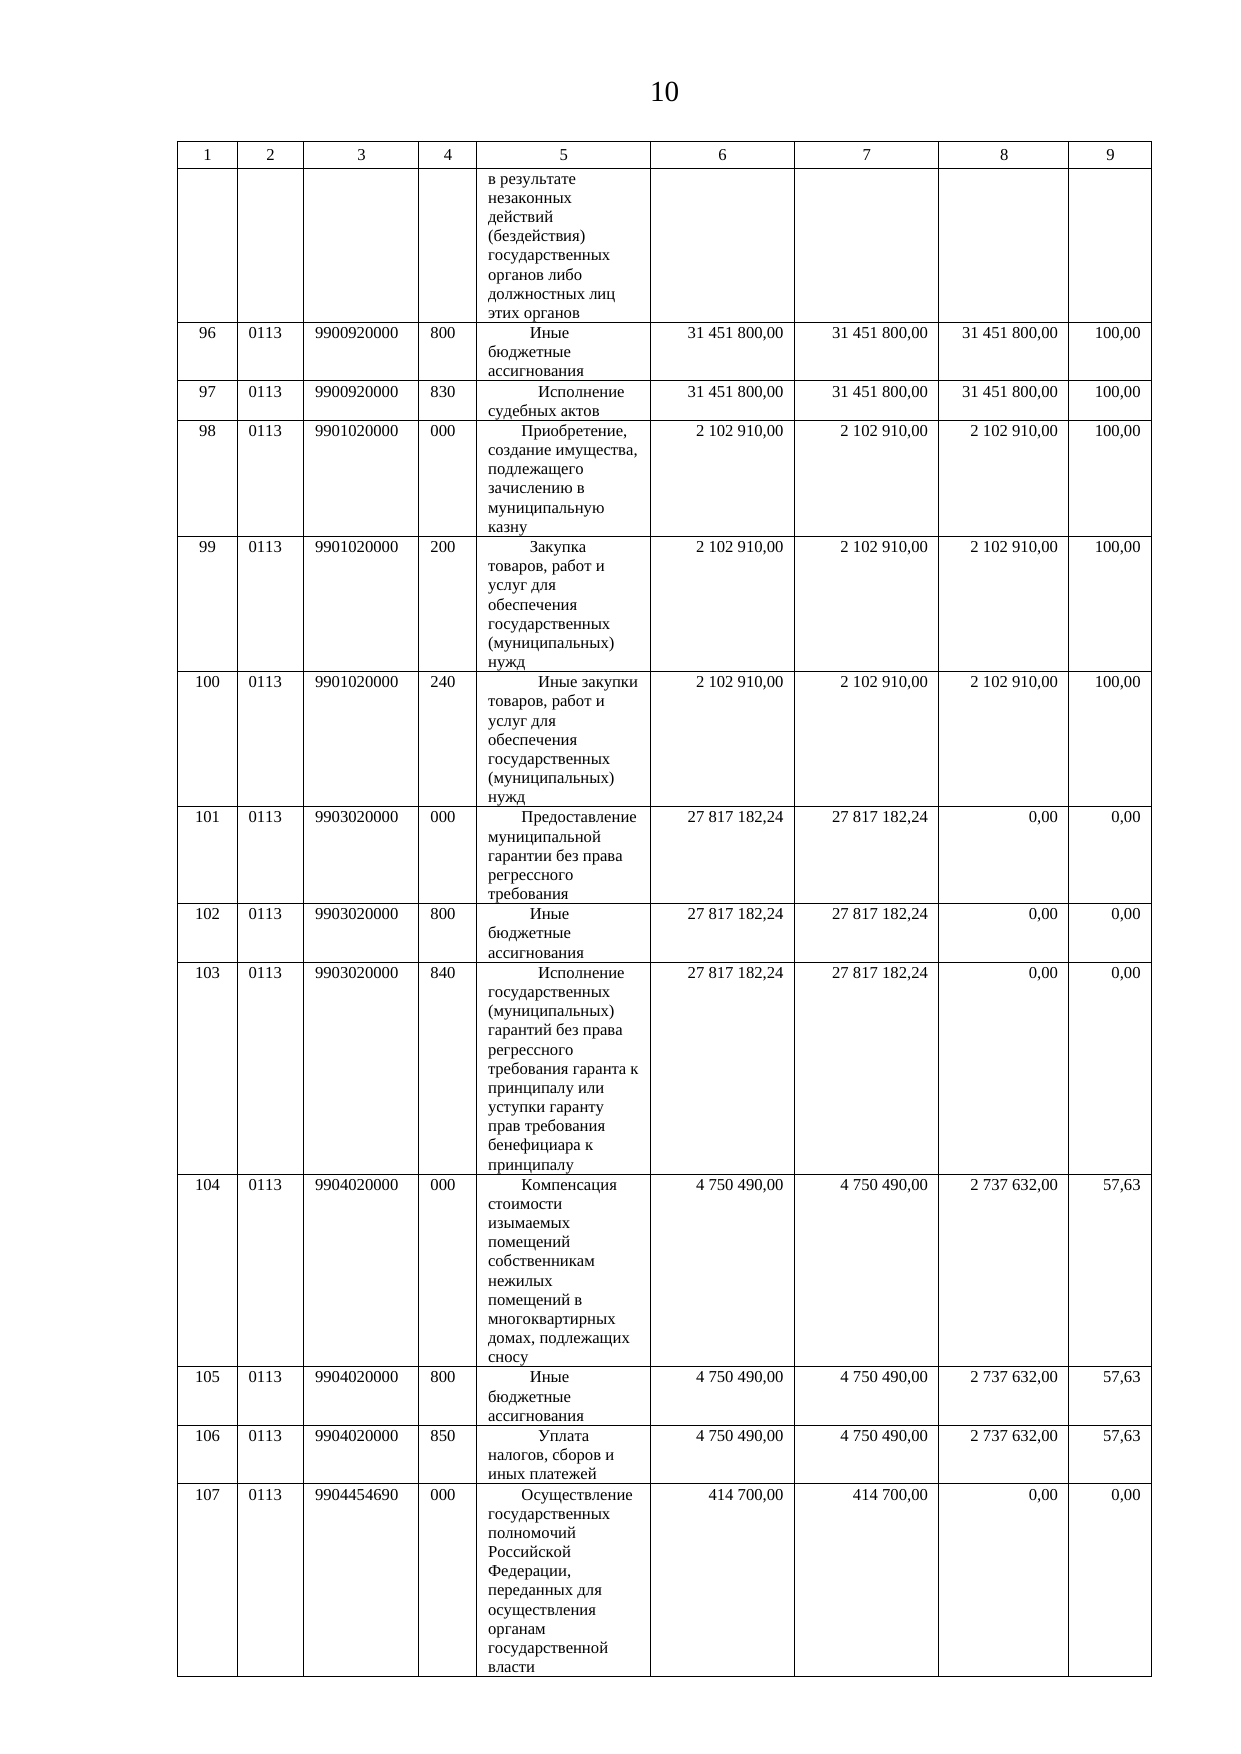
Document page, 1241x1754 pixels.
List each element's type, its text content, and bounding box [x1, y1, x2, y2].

table_cell 9903020000 [304, 904, 418, 962]
table_cell 57,63 [1069, 1367, 1151, 1425]
table_cell [238, 169, 303, 322]
table_cell 0,00 [1069, 963, 1151, 1173]
table_cell 9901020000 [304, 421, 418, 536]
table_cell Иные бюджетные ассигнования [477, 1367, 650, 1425]
table_cell 105 [178, 1367, 237, 1425]
table_cell 2 737 632,00 [939, 1426, 1068, 1483]
table_cell 830 [419, 381, 476, 420]
table_header 4 [419, 142, 476, 167]
table_cell 97 [178, 381, 237, 420]
table_cell 2 102 910,00 [651, 537, 794, 671]
table_cell Компенсация стоимости изымаемых помещений собственникам нежилых помещений в многоквартирных домах, подлежащих сносу [477, 1175, 650, 1366]
table_cell 27 817 182,24 [795, 807, 938, 903]
table_cell Исполнение судебных актов [477, 381, 650, 420]
table_cell 4 750 490,00 [651, 1175, 794, 1366]
table_cell 57,63 [1069, 1175, 1151, 1366]
table_header 8 [939, 142, 1068, 167]
table_cell Осуществление государственных полномочий Российской Федерации, переданных для осуществления органам государственной власти [477, 1484, 650, 1676]
table_header 7 [795, 142, 938, 167]
table_cell 9904020000 [304, 1175, 418, 1366]
table_cell 000 [419, 421, 476, 536]
table_cell 102 [178, 904, 237, 962]
table_cell 800 [419, 323, 476, 380]
table_cell 2 102 910,00 [651, 421, 794, 536]
table_cell 0113 [238, 537, 303, 671]
table_cell [795, 169, 938, 322]
table_header 1 [178, 142, 237, 167]
table_cell Закупка товаров, работ и услуг для обеспечения государственных (муниципальных) нужд [477, 537, 650, 671]
table_cell Иные бюджетные ассигнования [477, 323, 650, 380]
table_cell 000 [419, 807, 476, 903]
table_cell 0,00 [939, 963, 1068, 1173]
table_cell 100,00 [1069, 537, 1151, 671]
table_cell 0113 [238, 904, 303, 962]
table_cell 4 750 490,00 [651, 1367, 794, 1425]
table_cell 0113 [238, 672, 303, 806]
table_cell 106 [178, 1426, 237, 1483]
table_cell 27 817 182,24 [651, 963, 794, 1173]
table_cell 9903020000 [304, 963, 418, 1173]
table_cell [304, 169, 418, 322]
table_header 5 [477, 142, 650, 167]
table_cell [178, 169, 237, 322]
table_cell 0,00 [939, 807, 1068, 903]
table_cell в результате незаконных действий (бездействия) государственных органов либо должностных лиц этих органов [477, 169, 650, 322]
table_cell 4 750 490,00 [795, 1426, 938, 1483]
table_cell Уплата налогов, сборов и иных платежей [477, 1426, 650, 1483]
table_cell 0,00 [939, 904, 1068, 962]
table_cell [1069, 169, 1151, 322]
table_cell 107 [178, 1484, 237, 1676]
table_cell 4 750 490,00 [651, 1426, 794, 1483]
table_cell 2 102 910,00 [939, 421, 1068, 536]
table_cell 240 [419, 672, 476, 806]
table_cell Иные закупки товаров, работ и услуг для обеспечения государственных (муниципальных) нужд [477, 672, 650, 806]
table_cell 0,00 [1069, 1484, 1151, 1676]
table_cell 31 451 800,00 [651, 323, 794, 380]
table_cell 2 102 910,00 [795, 421, 938, 536]
table_cell 98 [178, 421, 237, 536]
table_cell 9904020000 [304, 1426, 418, 1483]
table_cell 9900920000 [304, 323, 418, 380]
table_cell 200 [419, 537, 476, 671]
table_cell 000 [419, 1175, 476, 1366]
table_cell 57,63 [1069, 1426, 1151, 1483]
table_cell 100,00 [1069, 381, 1151, 420]
table_cell 27 817 182,24 [795, 963, 938, 1173]
table_cell 9904020000 [304, 1367, 418, 1425]
table_cell 414 700,00 [651, 1484, 794, 1676]
table_cell 104 [178, 1175, 237, 1366]
table_header 3 [304, 142, 418, 167]
table_cell 31 451 800,00 [651, 381, 794, 420]
table_cell Предоставление муниципальной гарантии без права регрессного требования [477, 807, 650, 903]
table_cell 800 [419, 1367, 476, 1425]
table_cell Приобретение, создание имущества, подлежащего зачислению в муниципальную казну [477, 421, 650, 536]
table_cell [419, 169, 476, 322]
table_cell 103 [178, 963, 237, 1173]
table_cell 2 102 910,00 [795, 537, 938, 671]
table_cell 0113 [238, 1426, 303, 1483]
table_cell 100 [178, 672, 237, 806]
table_cell 31 451 800,00 [795, 323, 938, 380]
table_cell 0,00 [1069, 807, 1151, 903]
table_cell 101 [178, 807, 237, 903]
table_cell 9901020000 [304, 537, 418, 671]
table_cell 100,00 [1069, 323, 1151, 380]
table_cell 2 737 632,00 [939, 1367, 1068, 1425]
table_cell 0,00 [1069, 904, 1151, 962]
table_cell 0113 [238, 421, 303, 536]
table_cell 0113 [238, 963, 303, 1173]
table_cell 96 [178, 323, 237, 380]
table_cell 9901020000 [304, 672, 418, 806]
table_cell 27 817 182,24 [651, 807, 794, 903]
table_cell 0113 [238, 807, 303, 903]
table_cell 31 451 800,00 [939, 323, 1068, 380]
table_cell 4 750 490,00 [795, 1175, 938, 1366]
table_cell 9900920000 [304, 381, 418, 420]
table_cell 0113 [238, 323, 303, 380]
table_cell 99 [178, 537, 237, 671]
table_header 9 [1069, 142, 1151, 167]
table_header 2 [238, 142, 303, 167]
table_cell 0,00 [939, 1484, 1068, 1676]
table_cell [939, 169, 1068, 322]
table_cell 0113 [238, 381, 303, 420]
table_cell 0113 [238, 1367, 303, 1425]
table_header 6 [651, 142, 794, 167]
table_cell 2 102 910,00 [939, 537, 1068, 671]
table_cell 414 700,00 [795, 1484, 938, 1676]
table_cell 2 737 632,00 [939, 1175, 1068, 1366]
table_cell 4 750 490,00 [795, 1367, 938, 1425]
table_cell 0113 [238, 1484, 303, 1676]
table_cell Исполнение государственных (муниципальных) гарантий без права регрессного требования гаранта к принципалу или уступки гаранту прав требования бенефициара к принципалу [477, 963, 650, 1173]
table_cell 2 102 910,00 [939, 672, 1068, 806]
table_cell 27 817 182,24 [651, 904, 794, 962]
table_cell 9904454690 [304, 1484, 418, 1676]
table_cell 2 102 910,00 [651, 672, 794, 806]
table_cell 850 [419, 1426, 476, 1483]
table_cell 9903020000 [304, 807, 418, 903]
table_cell 000 [419, 1484, 476, 1676]
table_cell [651, 169, 794, 322]
table_cell 31 451 800,00 [795, 381, 938, 420]
table_cell 100,00 [1069, 421, 1151, 536]
table_cell 100,00 [1069, 672, 1151, 806]
table_cell 800 [419, 904, 476, 962]
table_cell 840 [419, 963, 476, 1173]
table_cell Иные бюджетные ассигнования [477, 904, 650, 962]
table_cell 0113 [238, 1175, 303, 1366]
table_cell 2 102 910,00 [795, 672, 938, 806]
table_cell 31 451 800,00 [939, 381, 1068, 420]
table_cell 27 817 182,24 [795, 904, 938, 962]
